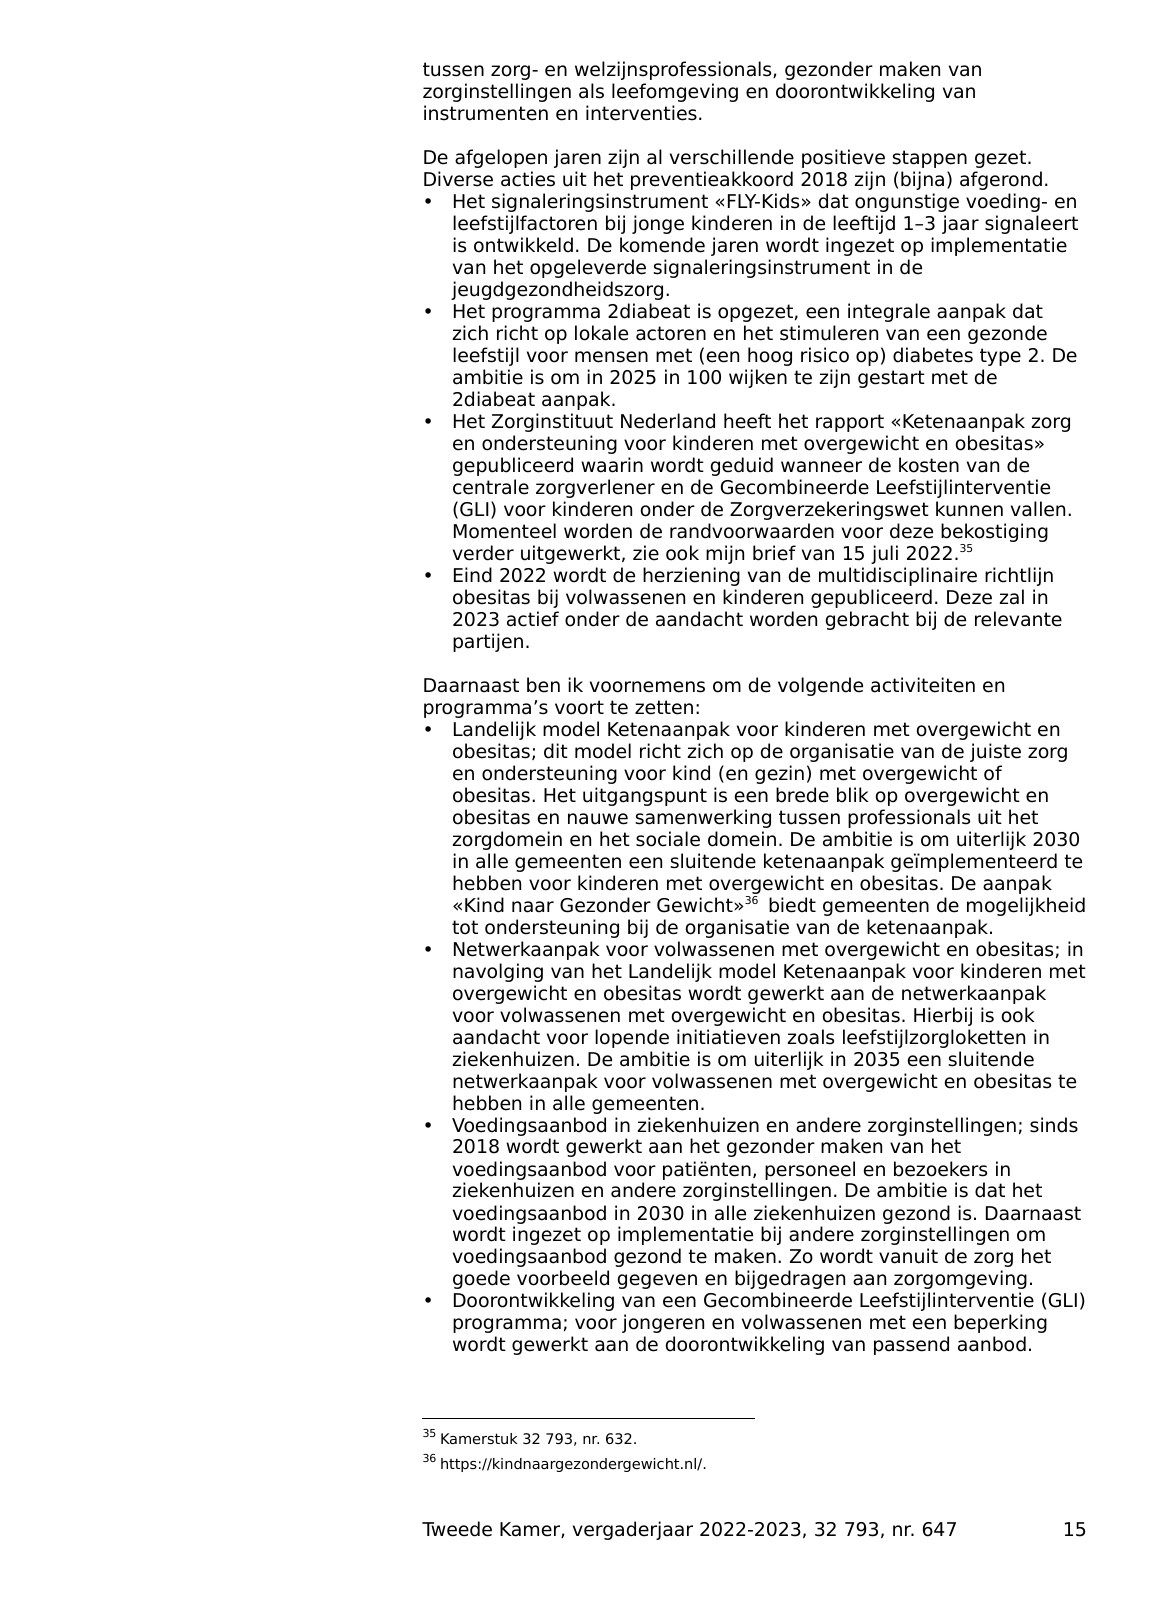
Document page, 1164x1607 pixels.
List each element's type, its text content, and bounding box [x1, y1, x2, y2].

text tussen zorg- en welzijnsprofessionals, gezonder maken van zorginstellingen als leefomgeving en doorontwikkeling van instrumenten en interventies. [422, 59, 1087, 125]
text • Landelijk model Ketenaanpak voor kinderen met overgewicht en obesitas; dit model richt zich op de organisatie van de juiste zorg en ondersteuning voor kind (en gezin) met overgewicht of obesitas. Het uitgangspunt is een brede blik op overgewicht en obesitas en nauwe samenwerking tussen professionals uit het zorgdomein en het sociale domein. De ambitie is om uiterlijk 2030 in alle gemeenten een sluitende ketenaanpak geïmplementeerd te hebben voor kinderen met overgewicht en obesitas. De aanpak «Kind naar Gezonder Gewicht» biedt gemeenten de mogelijkheid tot ondersteuning bij de organisatie van de ketenaanpak. [422, 719, 1087, 939]
text • Netwerkaanpak voor volwassenen met overgewicht en obesitas; in navolging van het Landelijk model Ketenaanpak voor kinderen met overgewicht en obesitas wordt gewerkt aan de netwerkaanpak voor volwassenen met overgewicht en obesitas. Hierbij is ook aandacht voor lopende initiatieven zoals leefstijlzorgloketten in ziekenhuizen. De ambitie is om uiterlijk in 2035 een sluitende netwerkaanpak voor volwassenen met overgewicht en obesitas te hebben in alle gemeenten. [422, 939, 1087, 1114]
text Kamerstuk 32 793, nr. 632. [422, 1427, 1087, 1449]
text • Doorontwikkeling van een Gecombineerde Leefstijlinterventie (GLI) programma; voor jongeren en volwassenen met een beperking wordt gewerkt aan de doorontwikkeling van passend aanbod. [422, 1290, 1087, 1356]
text • Het programma 2diabeat is opgezet, een integrale aanpak dat zich richt op lokale actoren en het stimuleren van een gezonde leefstijl voor mensen met (een hoog risico op) diabetes type 2. De ambitie is om in 2025 in 100 wijken te zijn gestart met de 2diabeat aanpak. [422, 301, 1087, 411]
text • Voedingsaanbod in ziekenhuizen en andere zorginstellingen; sinds 2018 wordt gewerkt aan het gezonder maken van het voedingsaanbod voor patiënten, personeel en bezoekers in ziekenhuizen en andere zorginstellingen. De ambitie is dat het voedingsaanbod in 2030 in alle ziekenhuizen gezond is. Daarnaast wordt ingezet op implementatie bij andere zorginstellingen om voedingsaanbod gezond te maken. Zo wordt vanuit de zorg het goede voorbeeld gegeven en bijgedragen aan zorgomgeving. [422, 1114, 1087, 1290]
text https://kindnaargezondergewicht.nl/. [422, 1452, 1087, 1474]
text • Het signaleringsinstrument «FLY-Kids» dat ongunstige voeding- en leefstijlfactoren bij jonge kinderen in de leeftijd 1–3 jaar signaleert is ontwikkeld. De komende jaren wordt ingezet op implementatie van het opgeleverde signaleringsinstrument in de jeugdgezondheidszorg. [422, 191, 1087, 301]
text • Het Zorginstituut Nederland heeft het rapport «Ketenaanpak zorg en ondersteuning voor kinderen met overgewicht en obesitas» gepubliceerd waarin wordt geduid wanneer de kosten van de centrale zorgverlener en de Gecombineerde Leefstijlinterventie (GLI) voor kinderen onder de Zorgverzekeringswet kunnen vallen. Momenteel worden de randvoorwaarden voor deze bekostiging verder uitgewerkt, zie ook mijn brief van 15 juli 2022. [422, 411, 1087, 565]
text Daarnaast ben ik voornemens om de volgende activiteiten en programma’s voort te zetten: [422, 675, 1087, 719]
text • Eind 2022 wordt de herziening van de multidisciplinaire richtlijn obesitas bij volwassenen en kinderen gepubliceerd. Deze zal in 2023 actief onder de aandacht worden gebracht bij de relevante partijen. [422, 565, 1087, 653]
text De afgelopen jaren zijn al verschillende positieve stappen gezet. Diverse acties uit het preventieakkoord 2018 zijn (bijna) afgerond. [422, 147, 1087, 191]
